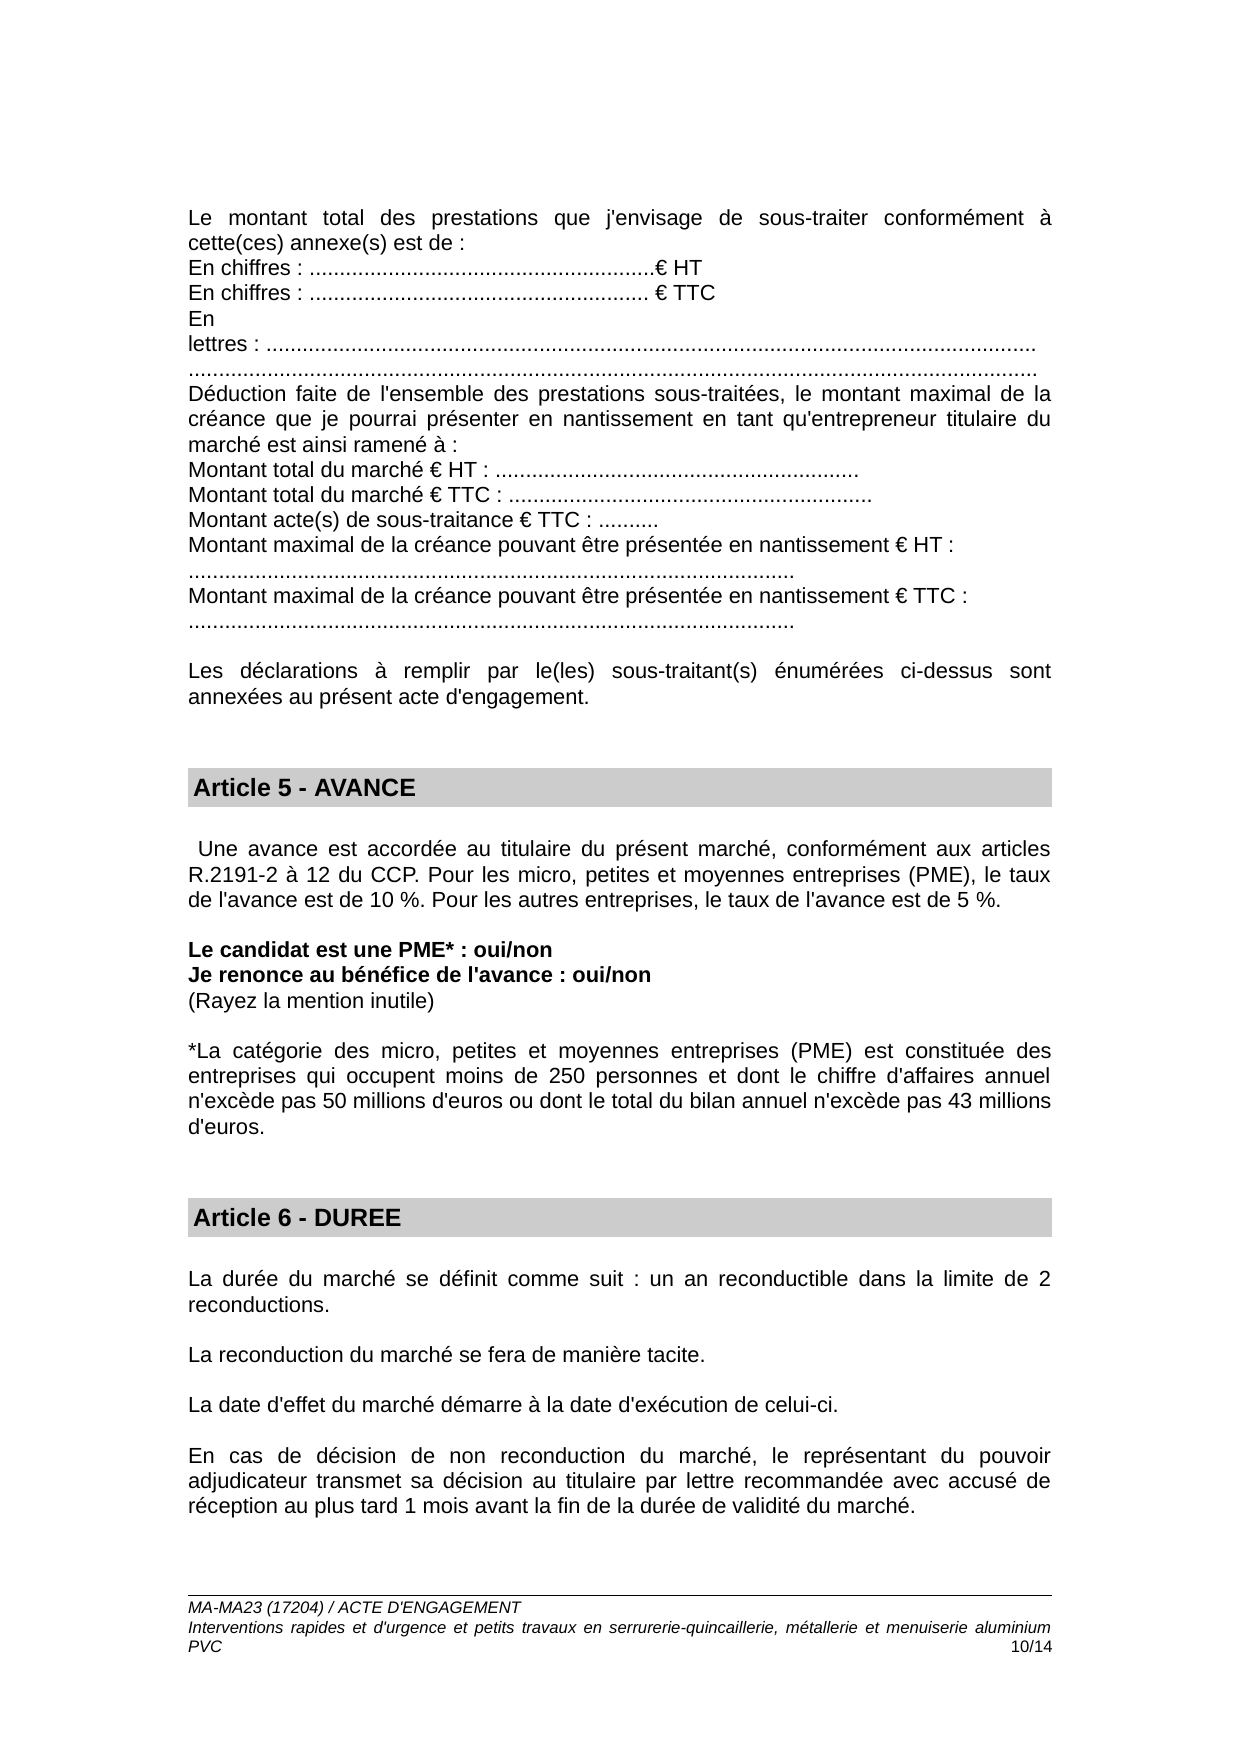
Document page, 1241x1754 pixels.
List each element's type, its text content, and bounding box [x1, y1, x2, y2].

text En chiffres : ........................................................ € TTC [188, 280, 1052, 305]
subtitle DUREE [190, 1200, 1050, 1235]
text .................................................................................................... [188, 608, 1052, 633]
text Je renonce au bénéfice de l'avance : oui/non [188, 962, 1052, 987]
text Montant maximal de la créance pouvant être présentée en nantissement € TTC : [188, 583, 1052, 608]
text En lettres : ............................................................................................................................... [188, 305, 1052, 356]
text .................................................................................................... [188, 557, 1052, 583]
text Le montant total des prestations que j'envisage de sous-traiter conformément à cette(ces) annexe(s) est de : [188, 204, 1052, 255]
subtitle AVANCE [190, 770, 1050, 805]
text Montant total du marché € TTC : ............................................................ [188, 482, 1052, 507]
text Montant total du marché € HT : ............................................................ [188, 457, 1052, 482]
text Les déclarations à remplir par le(les) sous-traitant(s) énumérées ci-dessus sont annexées au présent acte d'engagement. [188, 658, 1052, 709]
text En cas de décision de non reconduction du marché, le représentant du pouvoir adjudicateur transmet sa décision au titulaire par lettre recommandée avec accusé de réception au plus tard 1 mois avant la fin de la durée de validité du marché. [188, 1443, 1052, 1518]
text La durée du marché se définit comme suit : un an reconductible dans la limite de 2 reconductions. [188, 1266, 1052, 1317]
text (Rayez la mention inutile) [188, 987, 1052, 1013]
text Montant acte(s) de sous-traitance € TTC : .......... [188, 507, 1052, 532]
text Une avance est accordée au titulaire du présent marché, conformément aux articles R.2191-2 à 12 du CCP. Pour les micro, petites et moyennes entreprises (PME), le taux de l'avance est de 10 %. Pour les autres entreprises, le taux de l'avance est de 5 %. [188, 836, 1052, 912]
text Montant maximal de la créance pouvant être présentée en nantissement € HT : [188, 532, 1052, 557]
text Le candidat est une PME* : oui/non [188, 937, 1052, 962]
text ............................................................................................................................................ [188, 356, 1052, 381]
text La reconduction du marché se fera de manière tacite. [188, 1342, 1052, 1367]
text *La catégorie des micro, petites et moyennes entreprises (PME) est constituée des entreprises qui occupent moins de 250 personnes et dont le chiffre d'affaires annuel n'excède pas 50 millions d'euros ou dont le total du bilan annuel n'excède pas 43 millions d'euros. [188, 1038, 1052, 1139]
text En chiffres : .........................................................€ HT [188, 255, 1052, 280]
text La date d'effet du marché démarre à la date d'exécution de celui-ci. [188, 1392, 1052, 1417]
text Déduction faite de l'ensemble des prestations sous-traitées, le montant maximal de la créance que je pourrai présenter en nantissement en tant qu'entrepreneur titulaire du marché est ainsi ramené à : [188, 381, 1052, 457]
